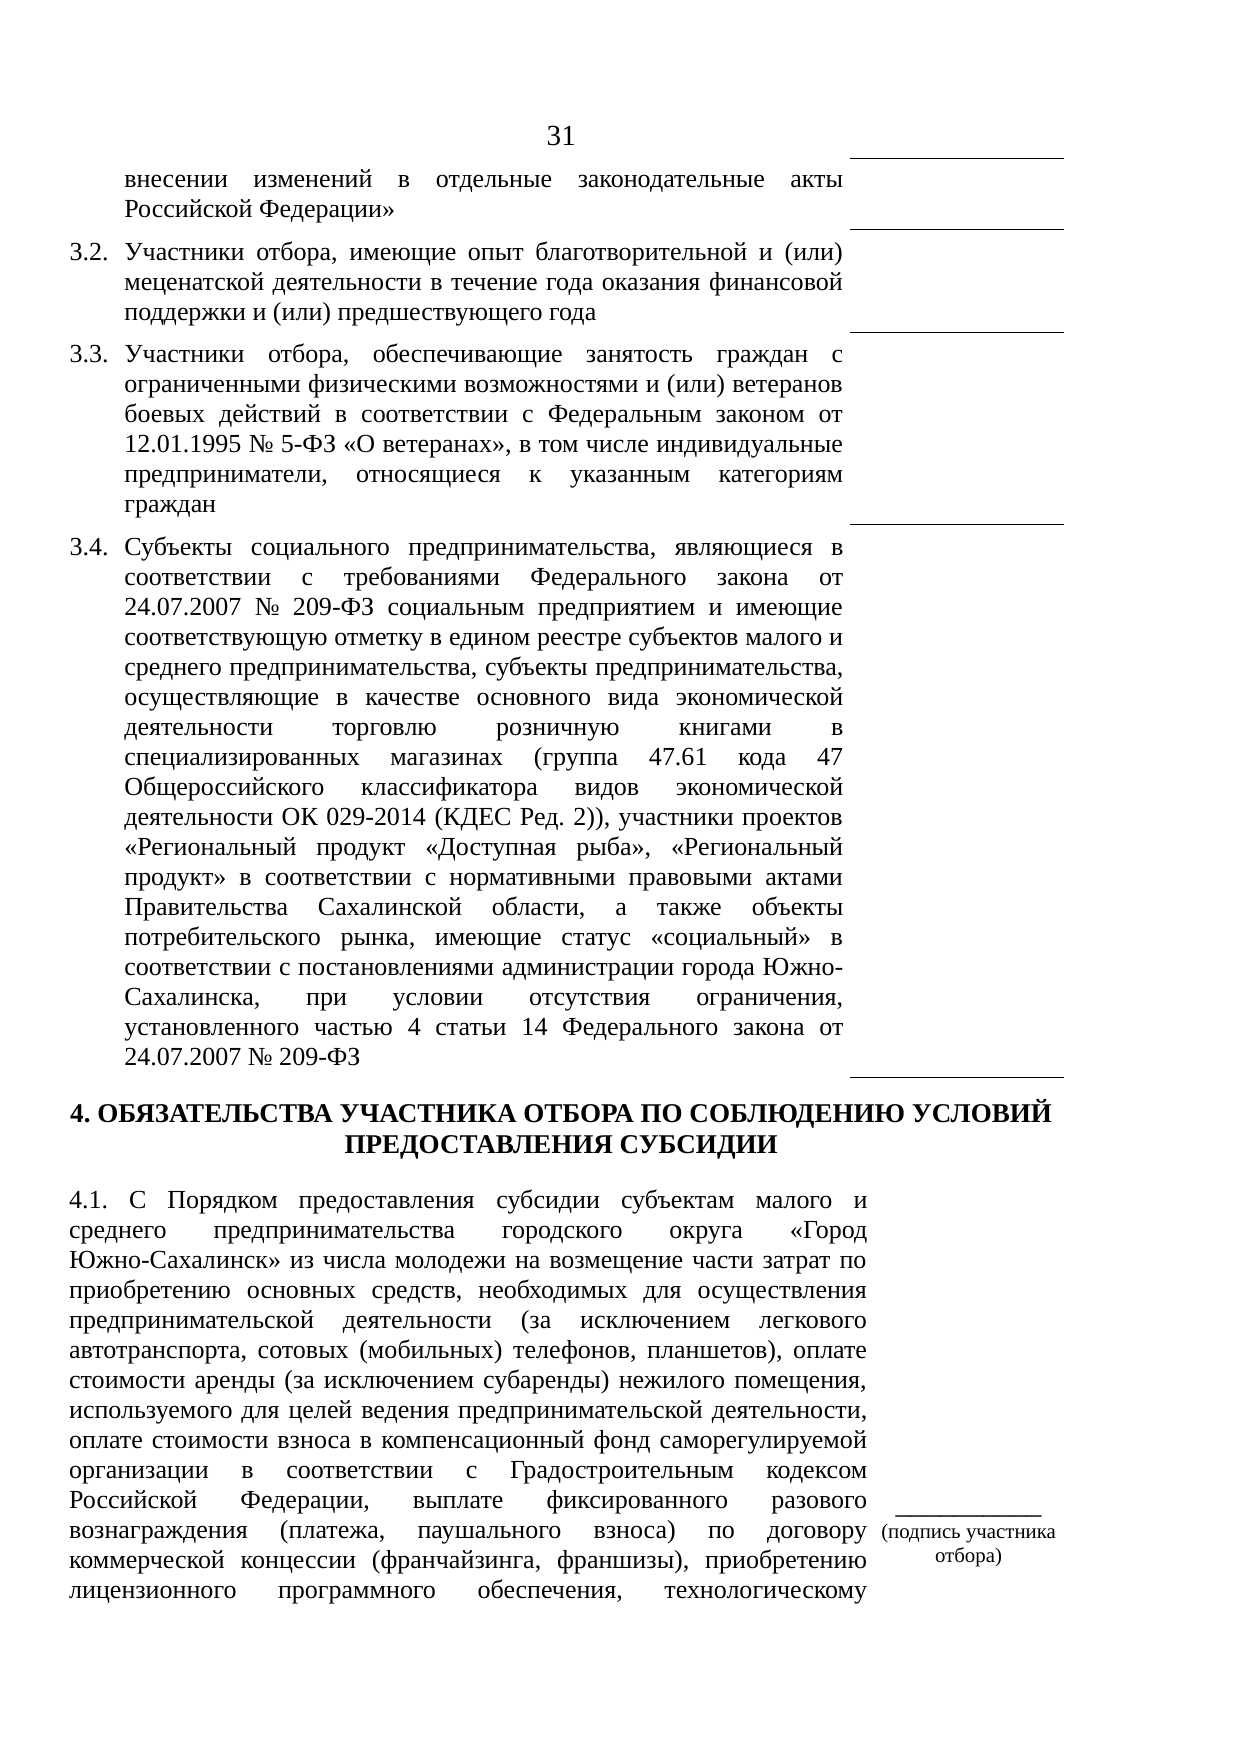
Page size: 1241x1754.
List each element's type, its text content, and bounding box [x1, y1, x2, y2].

table_header 4.1. С Порядком предоставления субсидии субъектам малого и среднего предпринимательства городского округа «Город Южно-Сахалинск» из числа молодежи на возмещение части затрат по приобретению основных средств, необходимых для осуществления предпринимательской деятельности (за исключением легкового автотранспорта, сотовых (мобильных) телефонов, планшетов), оплате стоимости аренды (за исключением субаренды) нежилого помещения, используемого для целей ведения предпринимательской деятельности, оплате стоимости взноса в компенсационный фонд саморегулируемой организации в соответствии с Градостроительным кодексом Российской Федерации, выплате фиксированного разового вознаграждения (платежа, паушального взноса) по договору коммерческой концессии (франчайзинга, франшизы), приобретению лицензионного программного обеспечения, технологическому [63, 1178, 873, 1610]
table_cell внесении изменений в отдельные законодательные акты Российской Федерации» [119, 158, 850, 229]
text 4. ОБЯЗАТЕЛЬСТВА УЧАСТНИКА ОТБОРА ПО СОБЛЮДЕНИЮ УСЛОВИЙ ПРЕДОСТАВЛЕНИЯ СУБСИДИИ [59, 1097, 1063, 1159]
table_cell [850, 230, 1064, 332]
table_cell Субъекты социального предпринимательства, являющиеся в соответствии с требованиями Федерального закона от 24.07.2007 № 209-ФЗ социальным предприятием и имеющие соответствующую отметку в едином реестре субъектов малого и среднего предпринимательства, субъекты предпринимательства, осуществляющие в качестве основного вида экономической деятельности торговлю розничную книгами в специализированных магазинах (группа 47.61 кода 47 Общероссийского классификатора видов экономической деятельности ОК 029-2014 (КДЕС Ред. 2)), участники проектов «Региональный продукт «Доступная рыба», «Региональный продукт» в соответствии с нормативными правовыми актами Правительства Сахалинской области, а также объекты потребительского рынка, имеющие статус «социальный» в соответствии с постановлениями администрации города Южно-Сахалинска, при условии отсутствия ограничения, установленного частью 4 статьи 14 Федерального закона от 24.07.2007 № 209-ФЗ [119, 524, 850, 1077]
table_cell 3.2. [59, 229, 118, 332]
table_cell 3.3. [59, 332, 118, 524]
table_cell [59, 158, 118, 229]
table_header __________ (подпись участника отбора) [874, 1178, 1063, 1610]
table_cell [850, 333, 1064, 524]
table_cell Участники отбора, обеспечивающие занятость граждан с ограниченными физическими возможностями и (или) ветеранов боевых действий в соответствии с Федеральным законом от 12.01.1995 № 5-ФЗ «О ветеранах», в том числе индивидуальные предприниматели, относящиеся к указанным категориям граждан [119, 332, 850, 524]
table_cell Участники отбора, имеющие опыт благотворительной и (или) меценатской деятельности в течение года оказания финансовой поддержки и (или) предшествующего года [119, 229, 850, 332]
table_cell [850, 525, 1064, 1077]
table_cell [850, 159, 1064, 229]
table_cell 3.4. [59, 524, 118, 1077]
